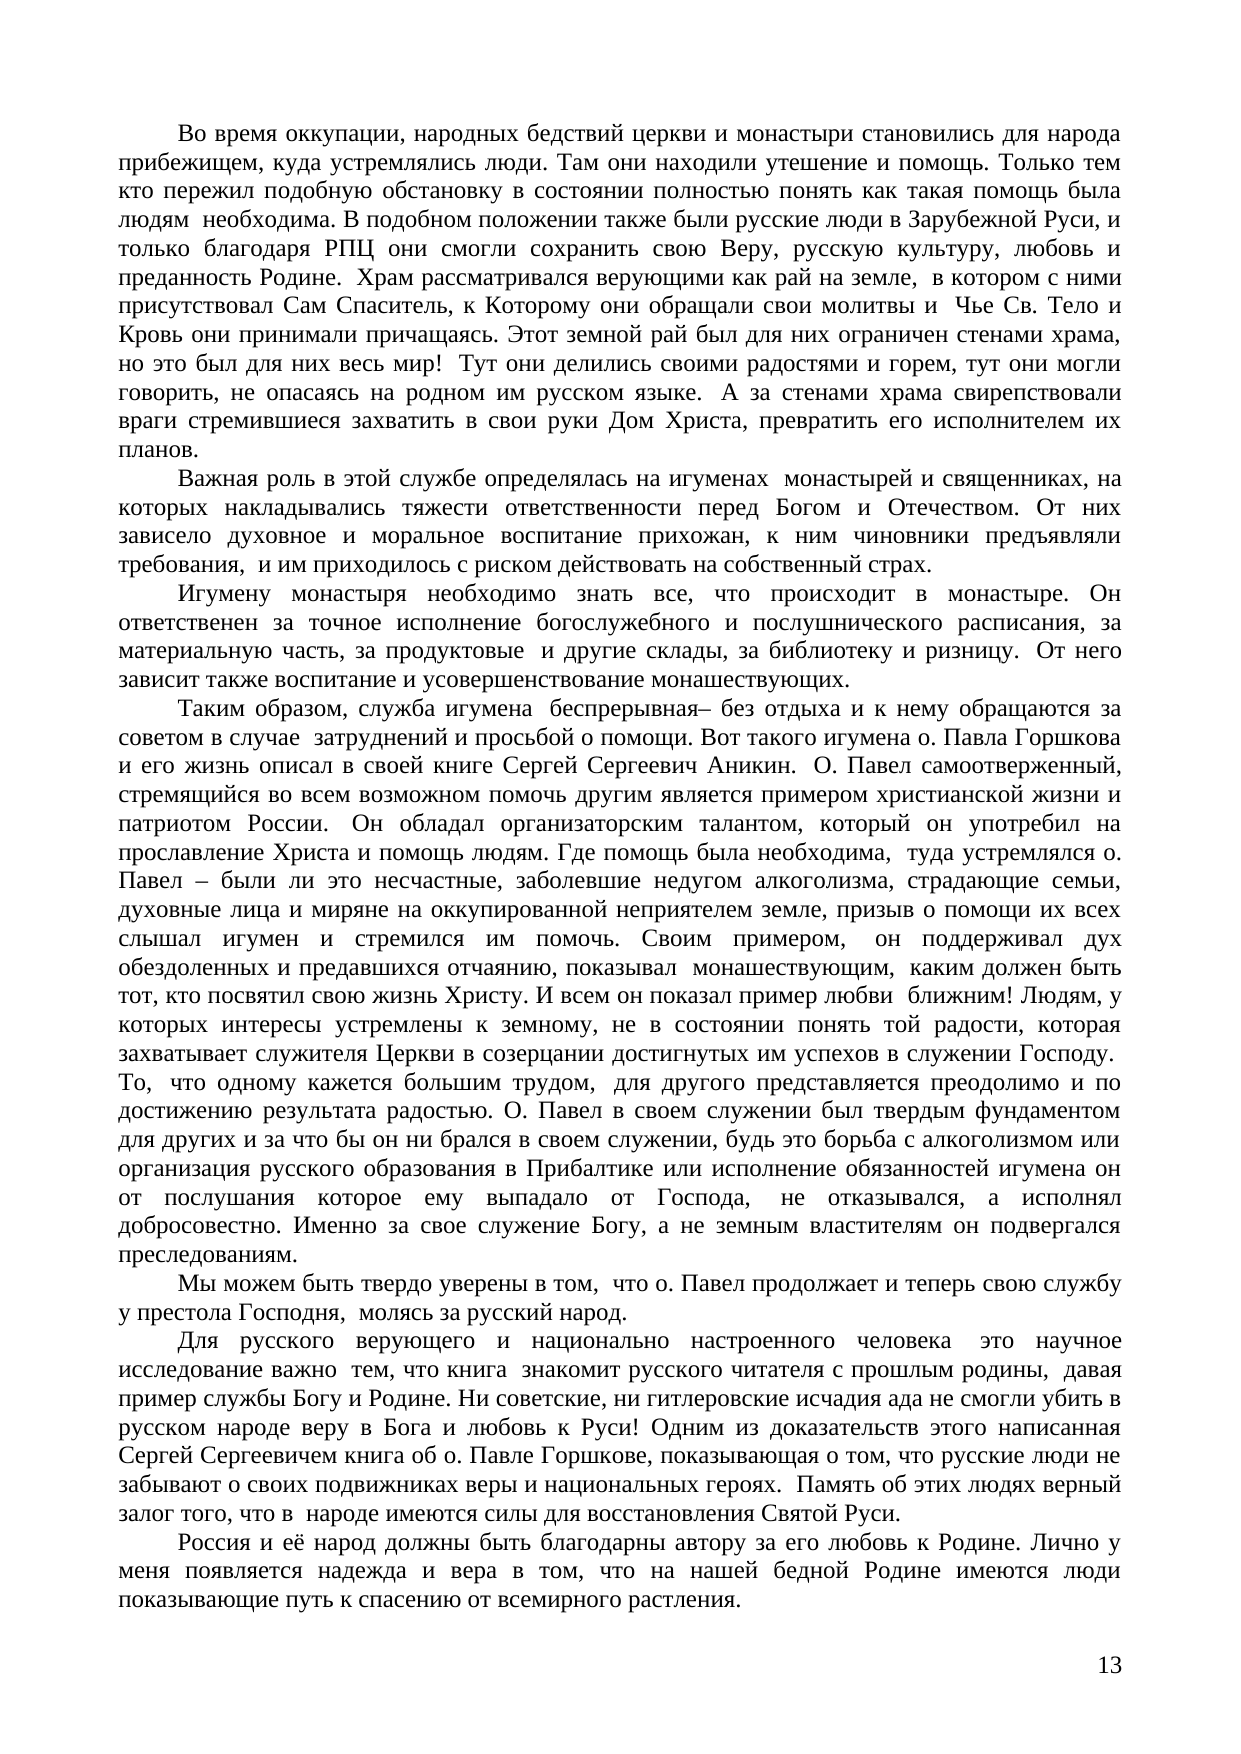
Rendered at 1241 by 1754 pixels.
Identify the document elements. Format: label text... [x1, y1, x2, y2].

text Важная роль в этой службе определялась на игуменах монастырей и священниках, на которых накладывались тяжести ответственности перед Богом и Отечеством. От них зависело духовное и моральное воспитание прихожан, к ним чиновники предъявляли требования, и им приходилось с риском действовать на собственный страх. [118, 463, 1122, 578]
text Россия и её народ должны быть благодарны автору за его любовь к Родине. Лично у меня появляется надежда и вера в том, что на нашей бедной Родине имеются люди показывающие путь к спасению от всемирного растления. [118, 1527, 1122, 1613]
text Для русского верующего и национально настроенного человека это научное исследование важно тем, что книга знакомит русского читателя с прошлым родины, давая пример службы Богу и Родине. Ни советские, ни гитлеровские исчадия ада не смогли убить в русском народе веру в Бога и любовь к Руси! Одним из доказательств этого написанная Сергей Сергеевичем книга об о. Павле Горшкове, показывающая о том, что русские люди не забывают о своих подвижниках веры и национальных героях. Память об этих людях верный залог того, что в народе имеются силы для восстановления Святой Руси. [118, 1326, 1122, 1527]
text Во время оккупации, народных бедствий церкви и монастыри становились для народа прибежищем, куда устремлялись люди. Там они находили утешение и помощь. Только тем кто пережил подобную обстановку в состоянии полностью понять как такая помощь была людям необходима. В подобном положении также были русские люди в Зарубежной Руси, и только благодаря РПЦ они смогли сохранить свою Веру, русскую культуру, любовь и преданность Родине. Храм рассматривался верующими как рай на земле, в котором с ними присутствовал Сам Спаситель, к Которому они обращали свои молитвы и Чье Св. Тело и Кровь они принимали причащаясь. Этот земной рай был для них ограничен стенами храма, но это был для них весь мир! Тут они делились своими радостями и горем, тут они могли говорить, не опасаясь на родном им русском языке. А за стенами храма свирепствовали враги стремившиеся захватить в свои руки Дом Христа, превратить его исполнителем их планов. [118, 118, 1122, 463]
text Игумену монастыря необходимо знать все, что происходит в монастыре. Он ответственен за точное исполнение богослужебного и послушнического расписания, за материальную часть, за продуктовые и другие склады, за библиотеку и ризницу. От него зависит также воспитание и усовершенствование монашествующих. [118, 578, 1122, 693]
text Таким образом, служба игумена беспрерывная– без отдыха и к нему обращаются за советом в случае затруднений и просьбой о помощи. Вот такого игумена о. Павла Горшкова и его жизнь описал в своей книге Сергей Сергеевич Аникин. О. Павел самоотверженный, стремящийся во всем возможном помочь другим является примером христианской жизни и патриотом России. Он обладал организаторским талантом, который он употребил на прославление Христа и помощь людям. Где помощь была необходима, туда устремлялся о. Павел – были ли это несчастные, заболевшие недугом алкоголизма, страдающие семьи, духовные лица и миряне на оккупированной неприятелем земле, призыв о помощи их всех слышал игумен и стремился им помочь. Своим примером, он поддерживал дух обездоленных и предавшихся отчаянию, показывал монашествующим, каким должен быть тот, кто посвятил свою жизнь Христу. И всем он показал пример любви ближним! Людям, у которых интересы устремлены к земному, не в состоянии понять той радости, которая захватывает служителя Церкви в созерцании достигнутых им успехов в служении Господу. То, что одному кажется большим трудом, для другого представляется преодолимо и по достижению результата радостью. О. Павел в своем служении был твердым фундаментом для других и за что бы он ни брался в своем служении, будь это борьба с алкоголизмом или организация русского образования в Прибалтике или исполнение обязанностей игумена он от послушания которое ему выпадало от Господа, не отказывался, а исполнял добросовестно. Именно за свое служение Богу, а не земным властителям он подвергался преследованиям. [118, 693, 1122, 1268]
text Мы можем быть твердо уверены в том, что о. Павел продолжает и теперь свою службу у престола Господня, молясь за русский народ. [118, 1268, 1122, 1326]
